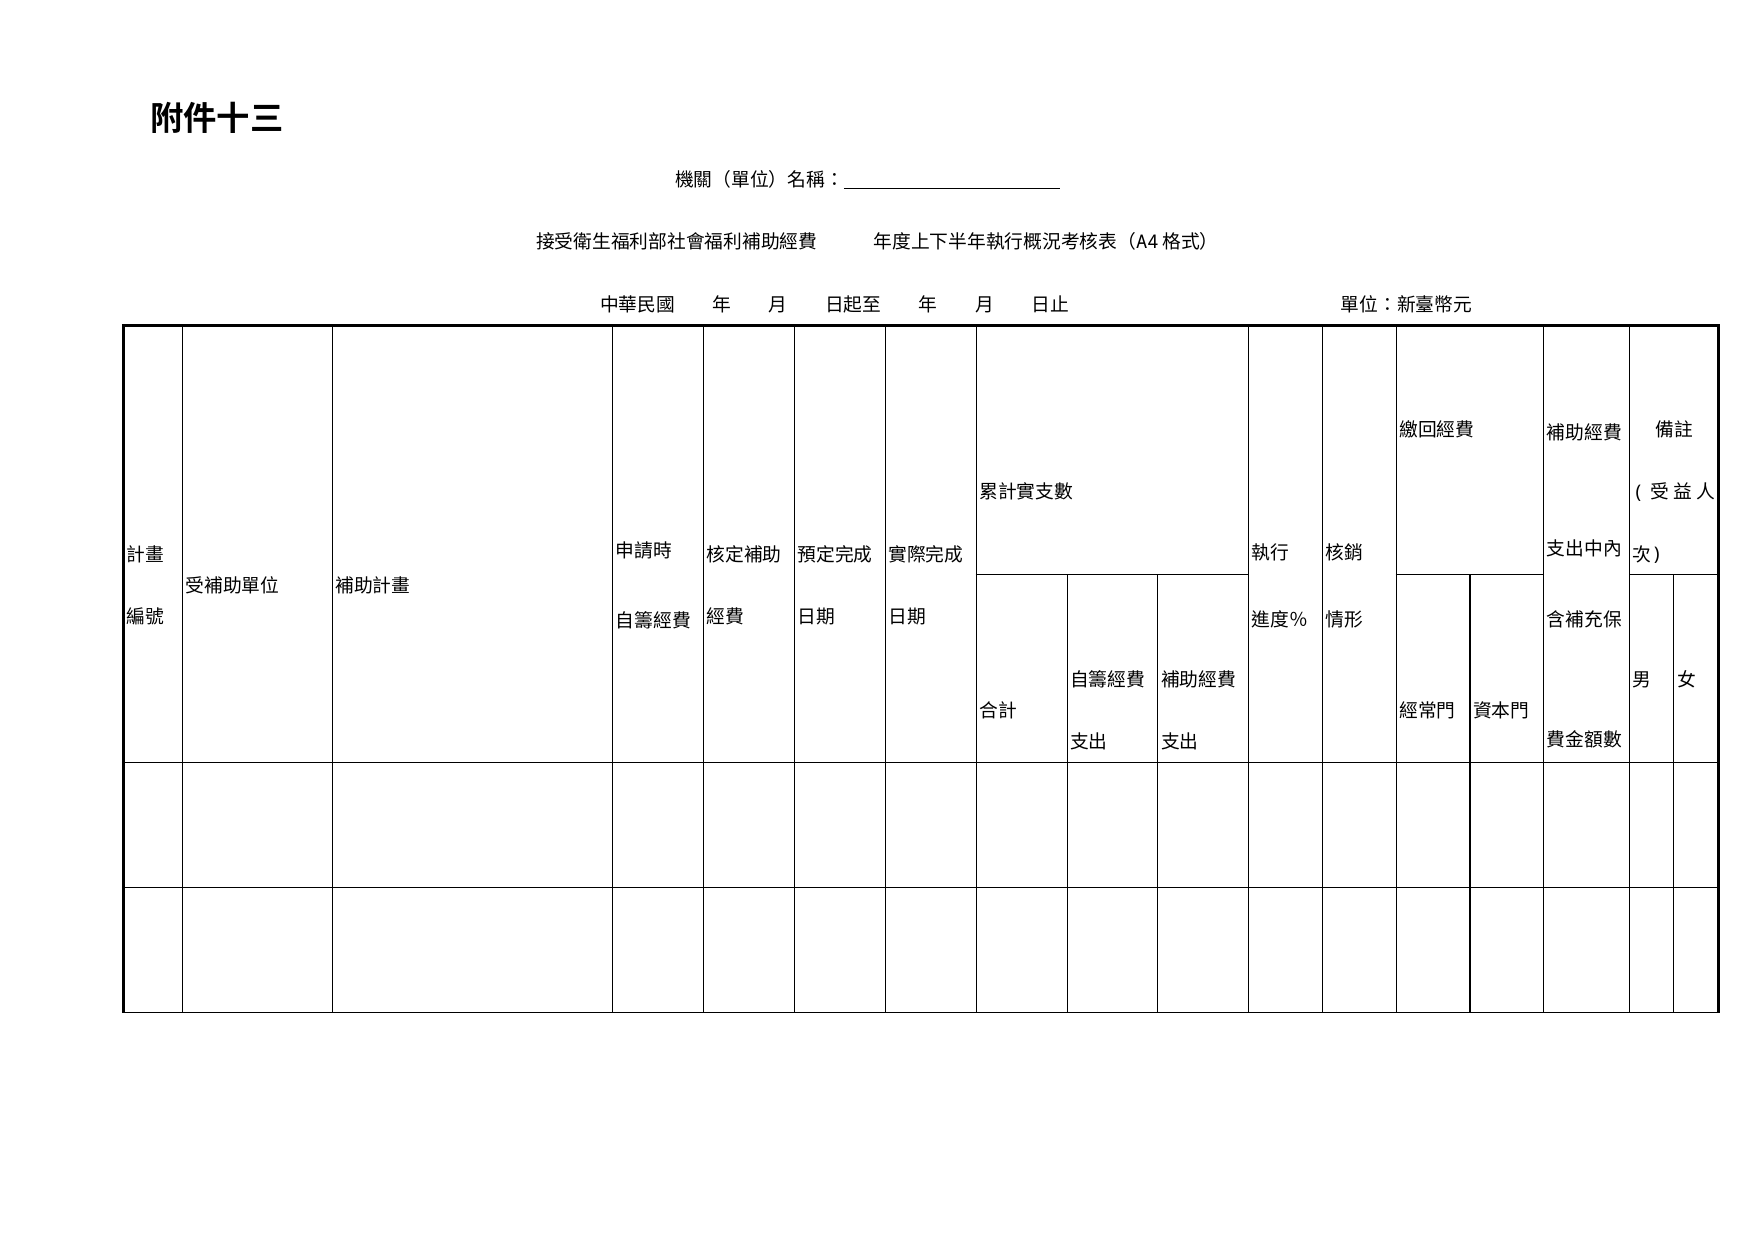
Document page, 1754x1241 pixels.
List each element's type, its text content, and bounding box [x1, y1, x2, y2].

table_cell [1471, 888, 1543, 1012]
table_cell 女 [1674, 575, 1717, 762]
table_cell 自籌經費支出 [1068, 575, 1157, 762]
table_cell [1674, 763, 1717, 887]
table_cell [1471, 763, 1543, 887]
table_cell 補助經費支出 [1158, 575, 1248, 762]
table_cell [704, 763, 794, 887]
table_cell [125, 888, 182, 1012]
table_cell [886, 888, 976, 1012]
table_header 累計實支數 [977, 327, 1248, 574]
table_cell [333, 763, 612, 887]
table_cell [1249, 888, 1322, 1012]
table_cell [1323, 763, 1396, 887]
text 附件十三 [150, 74, 1604, 137]
table_cell [1544, 888, 1629, 1012]
table_header 預定完成日期 [795, 327, 885, 762]
table_cell [183, 763, 332, 887]
table_header 核定補助經費 [704, 327, 794, 762]
table_cell [795, 763, 885, 887]
text 接受衛生福利部社會福利補助經費 年度上下半年執行概況考核表（A4格式） [150, 199, 1604, 262]
table_header 核銷 情形 [1323, 327, 1396, 762]
table_cell [1630, 763, 1673, 887]
table_cell 男 [1630, 575, 1673, 762]
table_cell [1068, 763, 1157, 887]
table_cell [795, 888, 885, 1012]
table_header 受補助單位 [183, 327, 332, 762]
table_cell [1249, 763, 1322, 887]
table_header 實際完成日期 [886, 327, 976, 762]
table_header 申請時 自籌經費 [613, 327, 703, 762]
table_cell 合計 [977, 575, 1067, 762]
table_header 備註 (受益人次) [1630, 327, 1717, 574]
table_cell [613, 763, 703, 887]
table_cell [704, 888, 794, 1012]
table_cell [1158, 763, 1248, 887]
table_cell [613, 888, 703, 1012]
table_cell [333, 888, 612, 1012]
table_cell [125, 763, 182, 887]
table_cell [1630, 888, 1673, 1012]
table_cell [1068, 888, 1157, 1012]
table_cell [977, 763, 1067, 887]
table_header 執行 進度％ [1249, 327, 1322, 762]
table_cell [1397, 763, 1469, 887]
table_header 繳回經費 [1397, 327, 1543, 574]
table_cell [1158, 888, 1248, 1012]
table_cell [183, 888, 332, 1012]
table_cell 資本門 [1471, 575, 1543, 762]
table_cell [1397, 888, 1469, 1012]
table_cell [1674, 888, 1717, 1012]
table_cell [886, 763, 976, 887]
table_header 補助經費 支出中內 含補充保 費金額數 [1544, 327, 1629, 762]
table_cell 經常門 [1397, 575, 1469, 762]
table_header 補助計畫 [333, 327, 612, 762]
text 中華民國 年 月 日起至 年 月 日止 單位：新臺幣元 [150, 262, 1604, 324]
text 機關（單位）名稱： [675, 137, 1604, 199]
table_header 計畫編號 [125, 327, 182, 762]
table_cell [977, 888, 1067, 1012]
table_cell [1323, 888, 1396, 1012]
table_cell [1544, 763, 1629, 887]
